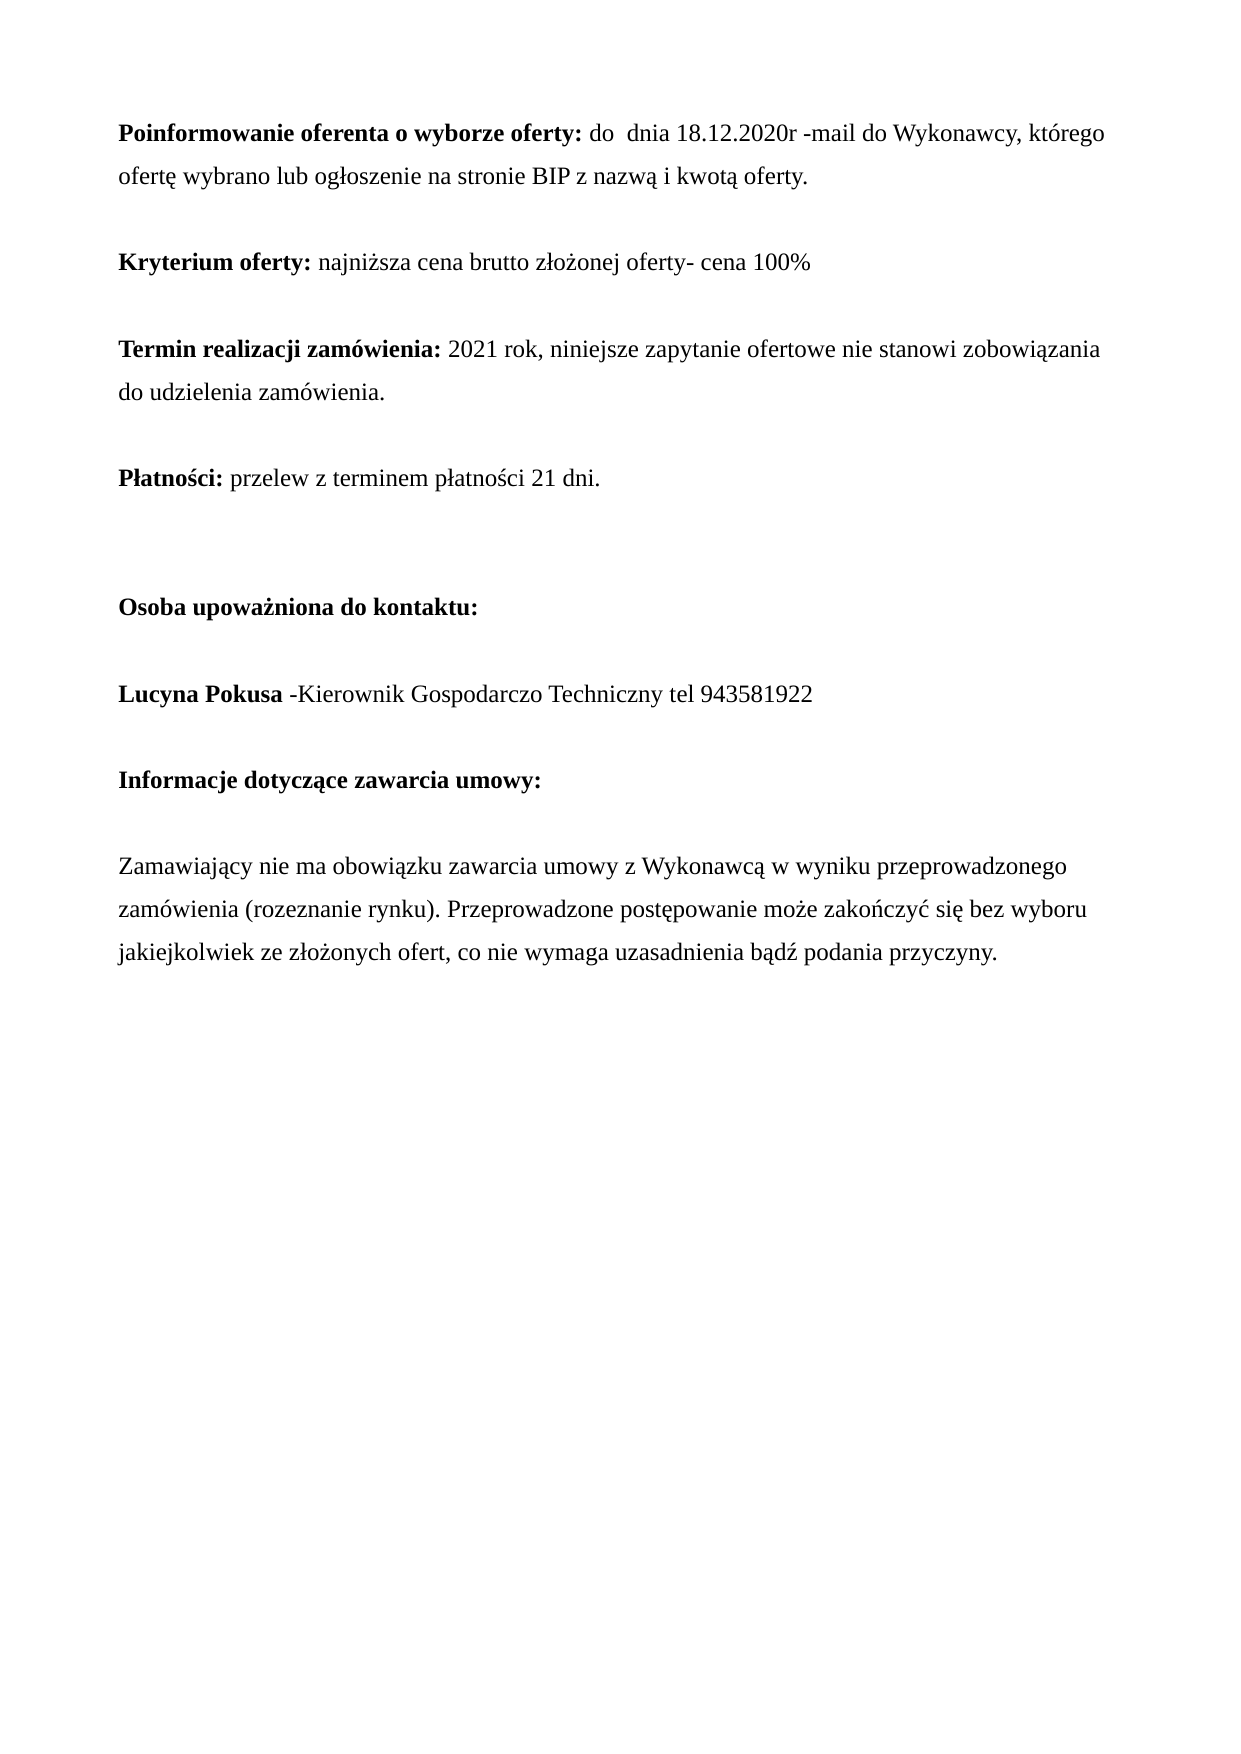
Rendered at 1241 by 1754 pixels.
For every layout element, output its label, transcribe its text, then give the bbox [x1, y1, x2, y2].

text Informacje dotyczące zawarcia umowy: [118, 765, 1122, 794]
text Poinformowanie oferenta o wyborze oferty: do dnia 18.12.2020r -mail do Wykonawcy, którego ofertę wybrano lub ogłoszenie na stronie BIP z nazwą i kwotą oferty. [118, 118, 1122, 190]
text Zamawiający nie ma obowiązku zawarcia umowy z Wykonawcą w wyniku przeprowadzonego zamówienia (rozeznanie rynku). Przeprowadzone postępowanie może zakończyć się bez wyboru jakiejkolwiek ze złożonych ofert, co nie wymaga uzasadnienia bądź podania przyczyny. [118, 851, 1122, 966]
text Kryterium oferty: najniższa cena brutto złożonej oferty- cena 100% [118, 247, 1122, 276]
text Lucyna Pokusa -Kierownik Gospodarczo Techniczny tel 943581922 [118, 679, 1122, 707]
text Termin realizacji zamówienia: 2021 rok, niniejsze zapytanie ofertowe nie stanowi zobowiązania do udzielenia zamówienia. [118, 334, 1122, 406]
text Osoba upoważniona do kontaktu: [118, 592, 1122, 621]
text Płatności: przelew z terminem płatności 21 dni. [118, 463, 1122, 492]
